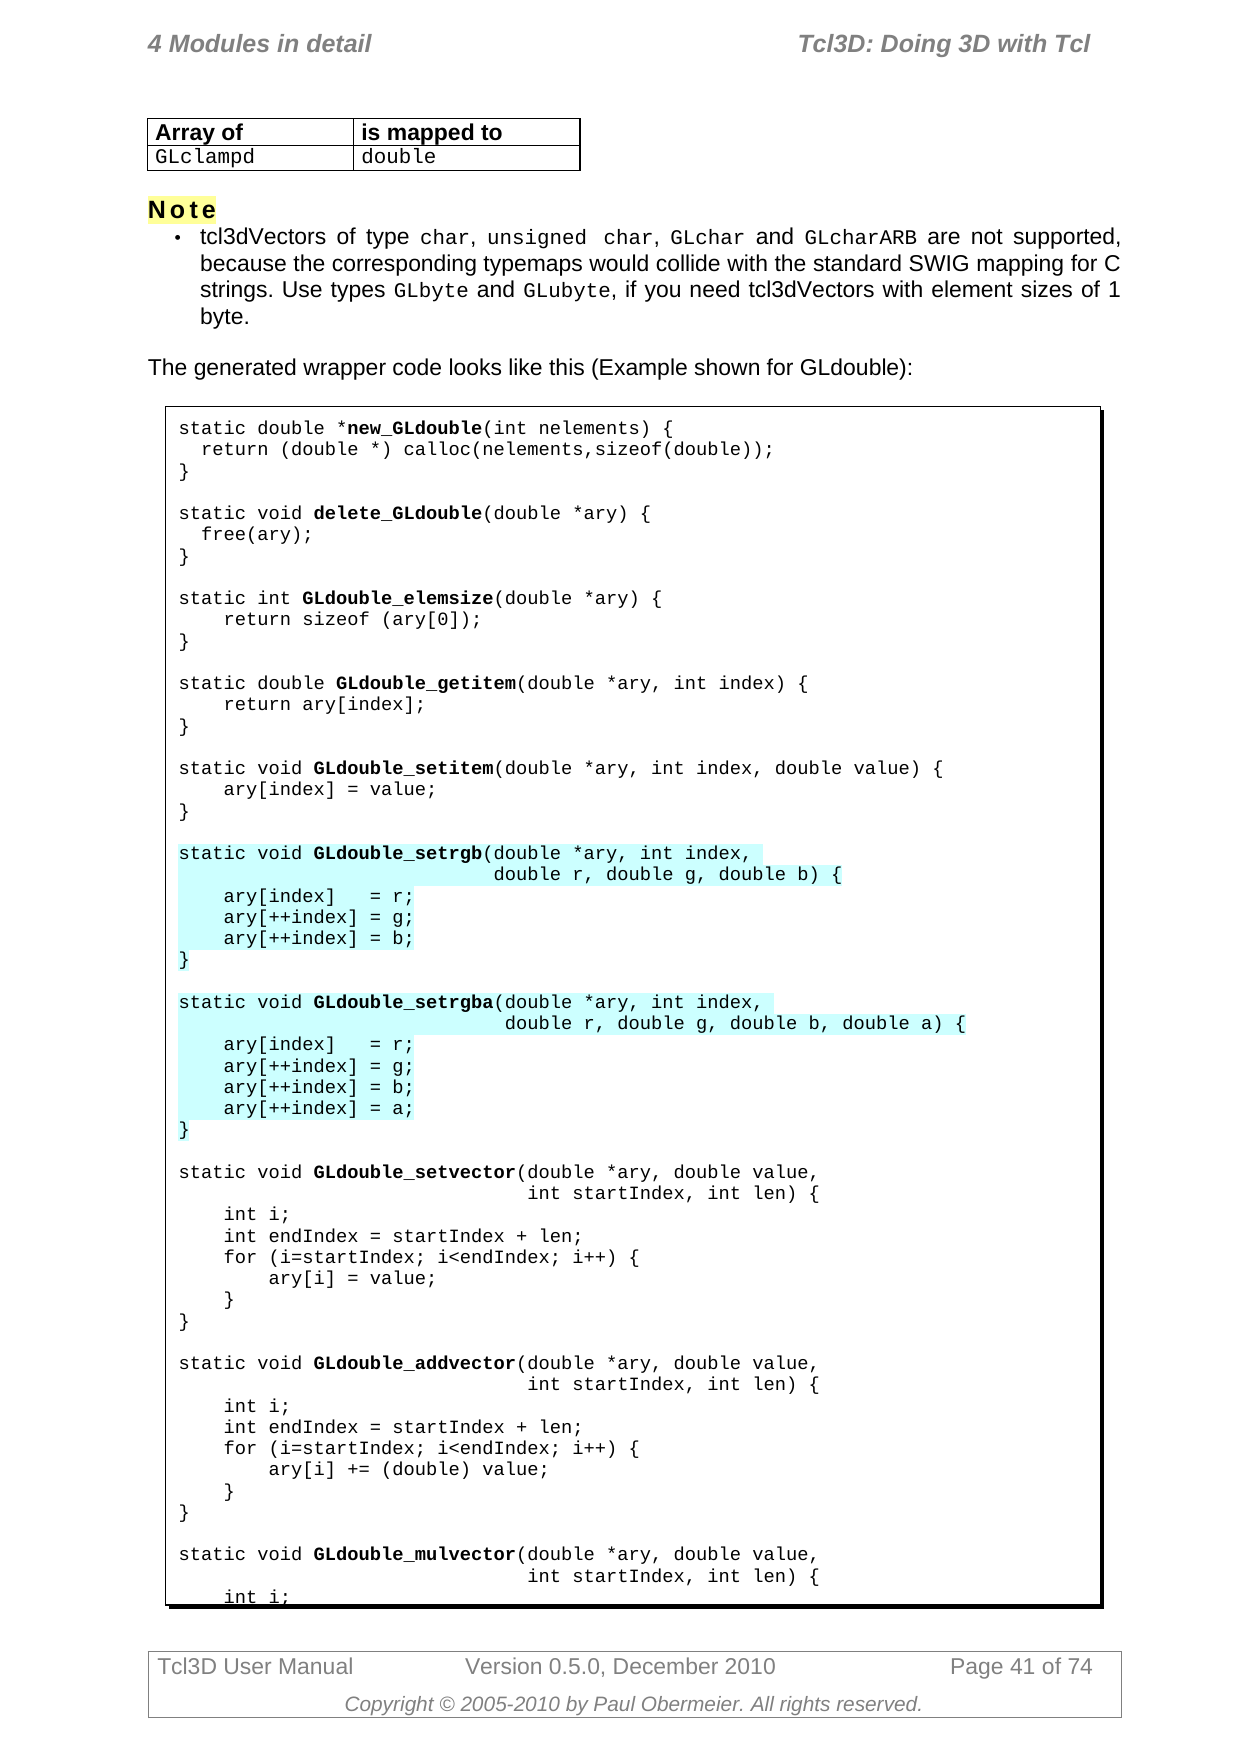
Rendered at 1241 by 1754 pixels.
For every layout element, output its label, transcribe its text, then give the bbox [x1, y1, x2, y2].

text int i; [166, 1384, 1100, 1405]
text return (double *) calloc(nelements,sizeof(double)); [166, 427, 1100, 449]
text static void GLdouble_mulvector(double *ary, double value, [166, 1532, 1100, 1554]
text static void GLdouble_setrgb(double *ary, int index, [166, 831, 1100, 852]
text The generated wrapper code looks like this (Example shown for GLdouble): [148, 355, 1122, 381]
text ary[++index] = a; [166, 1086, 1100, 1107]
text ary[++index] = b; [166, 1065, 1100, 1086]
table_header Array of [148, 119, 353, 145]
text static double GLdouble_getitem(double *ary, int index) { [166, 661, 1100, 682]
list tcl3dVectors of type char, unsigned char, GLchar and GLcharARB are not supported, because the corresponding typemaps would collide with the standard SWIG mapping for C strings. Use types GLbyte and GLubyte, if you need tcl3dVectors with element sizes of 1 byte. [174, 224, 1122, 329]
text return ary[index]; [166, 682, 1100, 704]
text ary[i] = value; [166, 1256, 1100, 1277]
table_header is mapped to [354, 119, 579, 145]
table_cell GLclampd [148, 146, 353, 169]
text } [166, 1469, 1100, 1490]
text ary[++index] = g; [166, 895, 1100, 916]
text static void GLdouble_setvector(double *ary, double value, [166, 1150, 1100, 1171]
text } [166, 789, 1100, 823]
text for (i=startIndex; i<endIndex; i++) { [166, 1426, 1100, 1447]
text static int GLdouble_elemsize(double *ary) { [166, 576, 1100, 597]
text for (i=startIndex; i<endIndex; i++) { [166, 1235, 1100, 1256]
text static double *new_GLdouble(int nelements) { [166, 407, 1100, 427]
text ary[index] = value; [166, 767, 1100, 789]
text ary[index] = r; [166, 1022, 1100, 1044]
text } [166, 1277, 1100, 1299]
text static void GLdouble_addvector(double *ary, double value, [166, 1341, 1100, 1362]
text } [166, 449, 1100, 483]
text } [166, 937, 1100, 971]
text ary[++index] = g; [166, 1044, 1100, 1065]
text static void delete_GLdouble(double *ary) { [166, 491, 1100, 512]
text } [166, 704, 1100, 738]
text Note [216, 196, 1122, 224]
text int startIndex, int len) { [166, 1554, 1100, 1575]
text int startIndex, int len) { [166, 1171, 1100, 1192]
text int i; [166, 1192, 1100, 1214]
text return sizeof (ary[0]); [166, 597, 1100, 619]
text } [166, 1107, 1100, 1141]
text static void GLdouble_setitem(double *ary, int index, double value) { [166, 746, 1100, 767]
text double r, double g, double b) { [166, 852, 1100, 874]
text } [166, 1490, 1100, 1524]
table_cell double [354, 146, 579, 169]
text ary[index] = r; [166, 874, 1100, 895]
text } [166, 534, 1100, 568]
text int endIndex = startIndex + len; [166, 1405, 1100, 1426]
text int i; [166, 1575, 1100, 1604]
text } [166, 619, 1100, 653]
text } [166, 1299, 1100, 1333]
text ary[++index] = b; [166, 916, 1100, 937]
text int endIndex = startIndex + len; [166, 1214, 1100, 1235]
text static void GLdouble_setrgba(double *ary, int index, [166, 980, 1100, 1001]
text int startIndex, int len) { [166, 1362, 1100, 1384]
text free(ary); [166, 512, 1100, 534]
text double r, double g, double b, double a) { [166, 1001, 1100, 1022]
text ary[i] += (double) value; [166, 1447, 1100, 1469]
